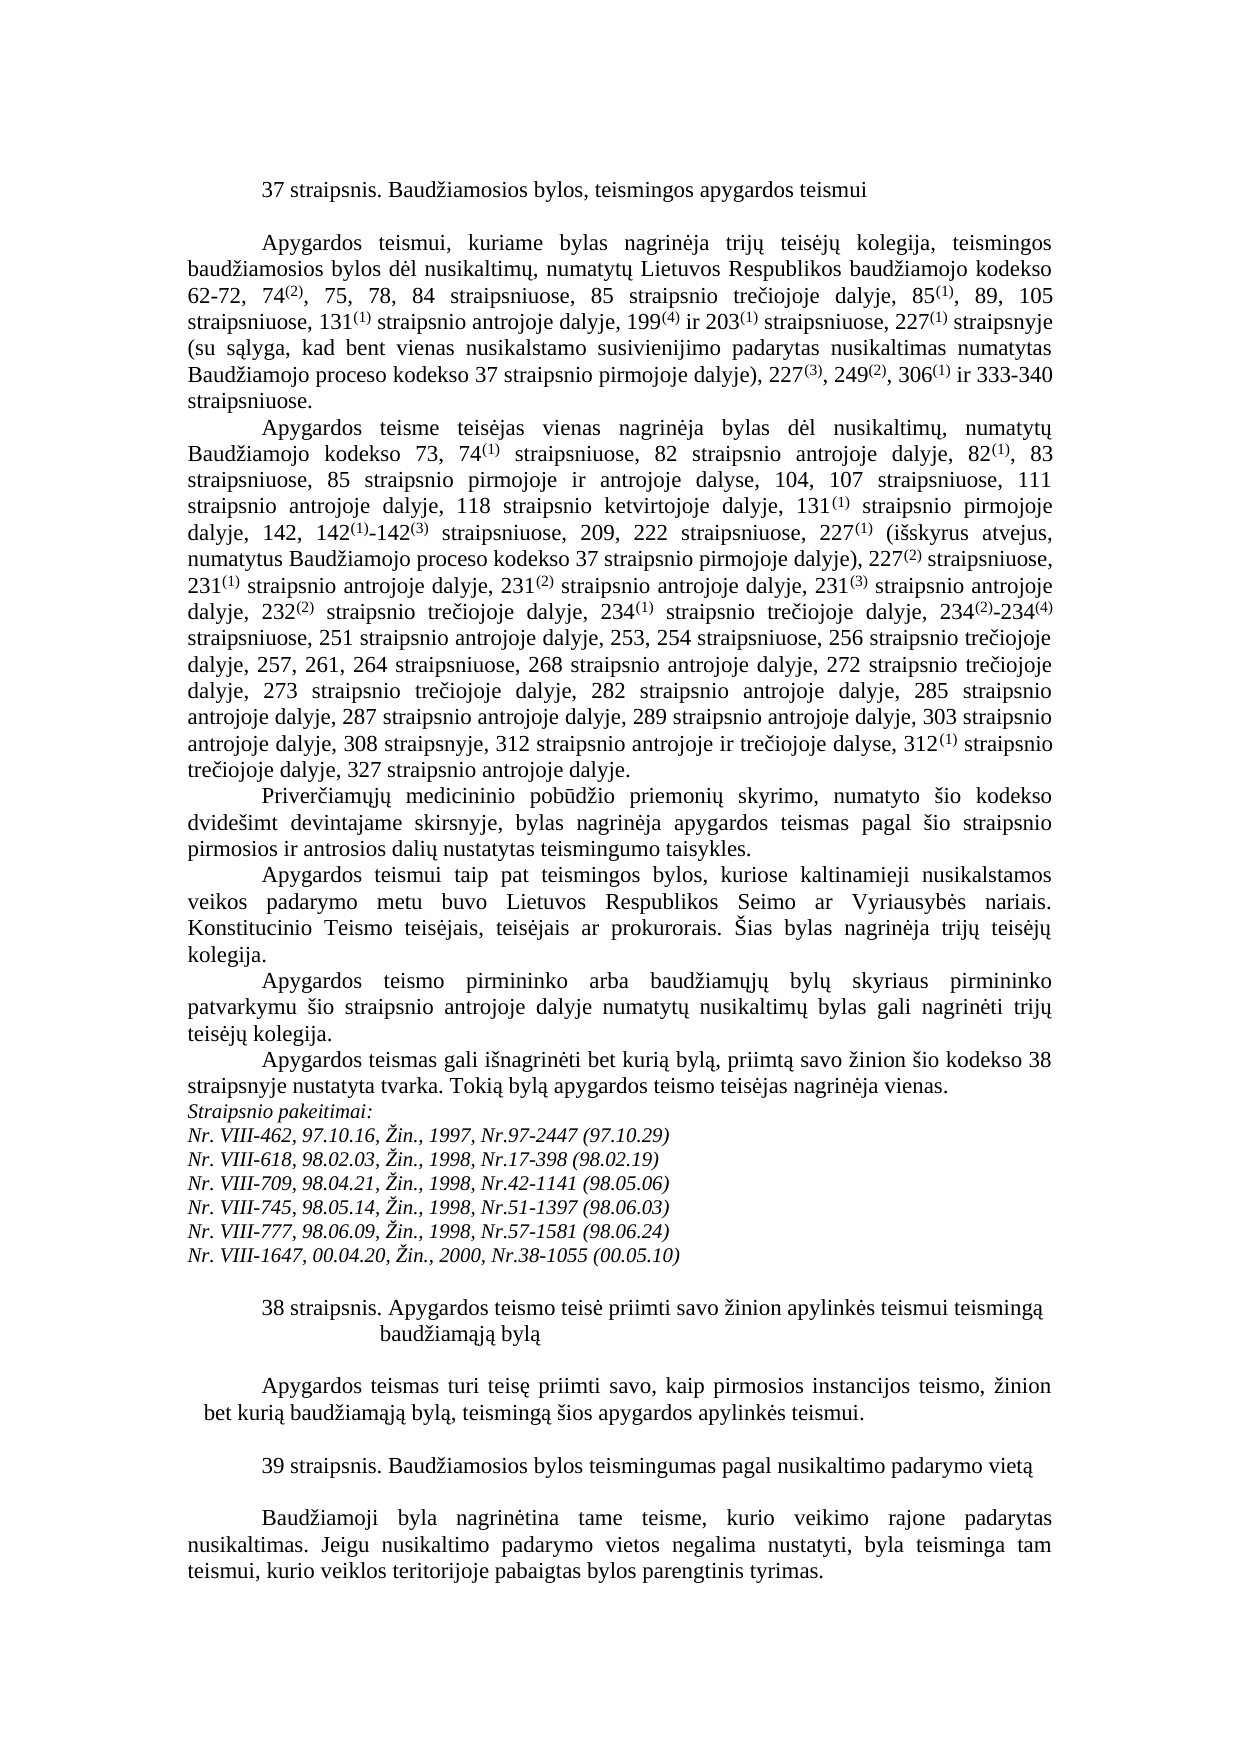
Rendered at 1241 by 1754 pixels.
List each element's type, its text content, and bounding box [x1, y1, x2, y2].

text Apygardos teisme teisėjas vienas nagrinėja bylas dėl nusikaltimų, numatytų Baudžiamojo kodekso 73, 74(1) straipsniuose, 82 straipsnio antrojoje dalyje, 82(1), 83 straipsniuose, 85 straipsnio pirmojoje ir antrojoje dalyse, 104, 107 straipsniuose, 111 straipsnio antrojoje dalyje, 118 straipsnio ketvirtojoje dalyje, 131(1) straipsnio pirmojoje dalyje, 142, 142(1)-142(3) straipsniuose, 209, 222 straipsniuose, 227(1) (išskyrus atvejus, numatytus Baudžiamojo proceso kodekso 37 straipsnio pirmojoje dalyje), 227(2) straipsniuose, 231(1) straipsnio antrojoje dalyje, 231(2) straipsnio antrojoje dalyje, 231(3) straipsnio antrojoje dalyje, 232(2) straipsnio trečiojoje dalyje, 234(1) straipsnio trečiojoje dalyje, 234(2)-234(4) straipsniuose, 251 straipsnio antrojoje dalyje, 253, 254 straipsniuose, 256 straipsnio trečiojoje dalyje, 257, 261, 264 straipsniuose, 268 straipsnio antrojoje dalyje, 272 straipsnio trečiojoje dalyje, 273 straipsnio trečiojoje dalyje, 282 straipsnio antrojoje dalyje, 285 straipsnio antrojoje dalyje, 287 straipsnio antrojoje dalyje, 289 straipsnio antrojoje dalyje, 303 straipsnio antrojoje dalyje, 308 straipsnyje, 312 straipsnio antrojoje ir trečiojoje dalyse, 312(1) straipsnio trečiojoje dalyje, 327 straipsnio antrojoje dalyje. [187, 413, 1053, 782]
text Nr. VIII-777, 98.06.09, Žin., 1998, Nr.57-1581 (98.06.24) [187, 1219, 1053, 1243]
text Nr. VIII-745, 98.05.14, Žin., 1998, Nr.51-1397 (98.06.03) [187, 1195, 1053, 1219]
text Apygardos teismo pirmininko arba baudžiamųjų bylų skyriaus pirmininko patvarkymu šio straipsnio antrojoje dalyje numatytų nusikaltimų bylas gali nagrinėti trijų teisėjų kolegija. [187, 967, 1053, 1046]
text 37 straipsnis. Baudžiamosios bylos, teismingos apygardos teismui [261, 176, 1053, 203]
text baudžiamąją bylą [338, 1320, 1053, 1346]
text Nr. VIII-618, 98.02.03, Žin., 1998, Nr.17-398 (98.02.19) [187, 1147, 1053, 1171]
text Nr. VIII-1647, 00.04.20, Žin., 2000, Nr.38-1055 (00.05.10) [187, 1243, 1053, 1267]
text Nr. VIII-709, 98.04.21, Žin., 1998, Nr.42-1141 (98.05.06) [187, 1171, 1053, 1195]
text Apygardos teismui, kuriame bylas nagrinėja trijų teisėjų kolegija, teismingos baudžiamosios bylos dėl nusikaltimų, numatytų Lietuvos Respublikos baudžiamojo kodekso 62-72, 74(2), 75, 78, 84 straipsniuose, 85 straipsnio trečiojoje dalyje, 85(1), 89, 105 straipsniuose, 131(1) straipsnio antrojoje dalyje, 199(4) ir 203(1) straipsniuose, 227(1) straipsnyje (su sąlyga, kad bent vienas nusikalstamo susivienijimo padarytas nusikaltimas numatytas Baudžiamojo proceso kodekso 37 straipsnio pirmojoje dalyje), 227(3), 249(2), 306(1) ir 333-340 straipsniuose. [187, 229, 1053, 413]
text Apygardos teismui taip pat teismingos bylos, kuriose kaltinamieji nusikalstamos veikos padarymo metu buvo Lietuvos Respublikos Seimo ar Vyriausybės nariais. Konstitucinio Teismo teisėjais, teisėjais ar prokurorais. Šias bylas nagrinėja trijų teisėjų kolegija. [187, 862, 1053, 967]
text Apygardos teismas turi teisę priimti savo, kaip pirmosios instancijos teismo, žinion bet kurią baudžiamąją bylą, teismingą šios apygardos apylinkės teismui. [203, 1373, 1053, 1425]
text Apygardos teismas gali išnagrinėti bet kurią bylą, priimtą savo žinion šio kodekso 38 straipsnyje nustatyta tvarka. Tokią bylą apygardos teismo teisėjas nagrinėja vienas. [187, 1046, 1053, 1099]
text Baudžiamoji byla nagrinėtina tame teisme, kurio veikimo rajone padarytas nusikaltimas. Jeigu nusikaltimo padarymo vietos negalima nustatyti, byla teisminga tam teismui, kurio veiklos teritorijoje pabaigtas bylos parengtinis tyrimas. [187, 1504, 1053, 1583]
text 38 straipsnis. Apygardos teismo teisė priimti savo žinion apylinkės teismui teismingą [261, 1293, 1053, 1320]
text Straipsnio pakeitimai: [187, 1099, 1053, 1123]
text Nr. VIII-462, 97.10.16, Žin., 1997, Nr.97-2447 (97.10.29) [187, 1123, 1053, 1147]
text Priverčiamųjų medicininio pobūdžio priemonių skyrimo, numatyto šio kodekso dvidešimt devintajame skirsnyje, bylas nagrinėja apygardos teismas pagal šio straipsnio pirmosios ir antrosios dalių nustatytas teismingumo taisykles. [187, 782, 1053, 862]
text 39 straipsnis. Baudžiamosios bylos teismingumas pagal nusikaltimo padarymo vietą [261, 1452, 1053, 1478]
